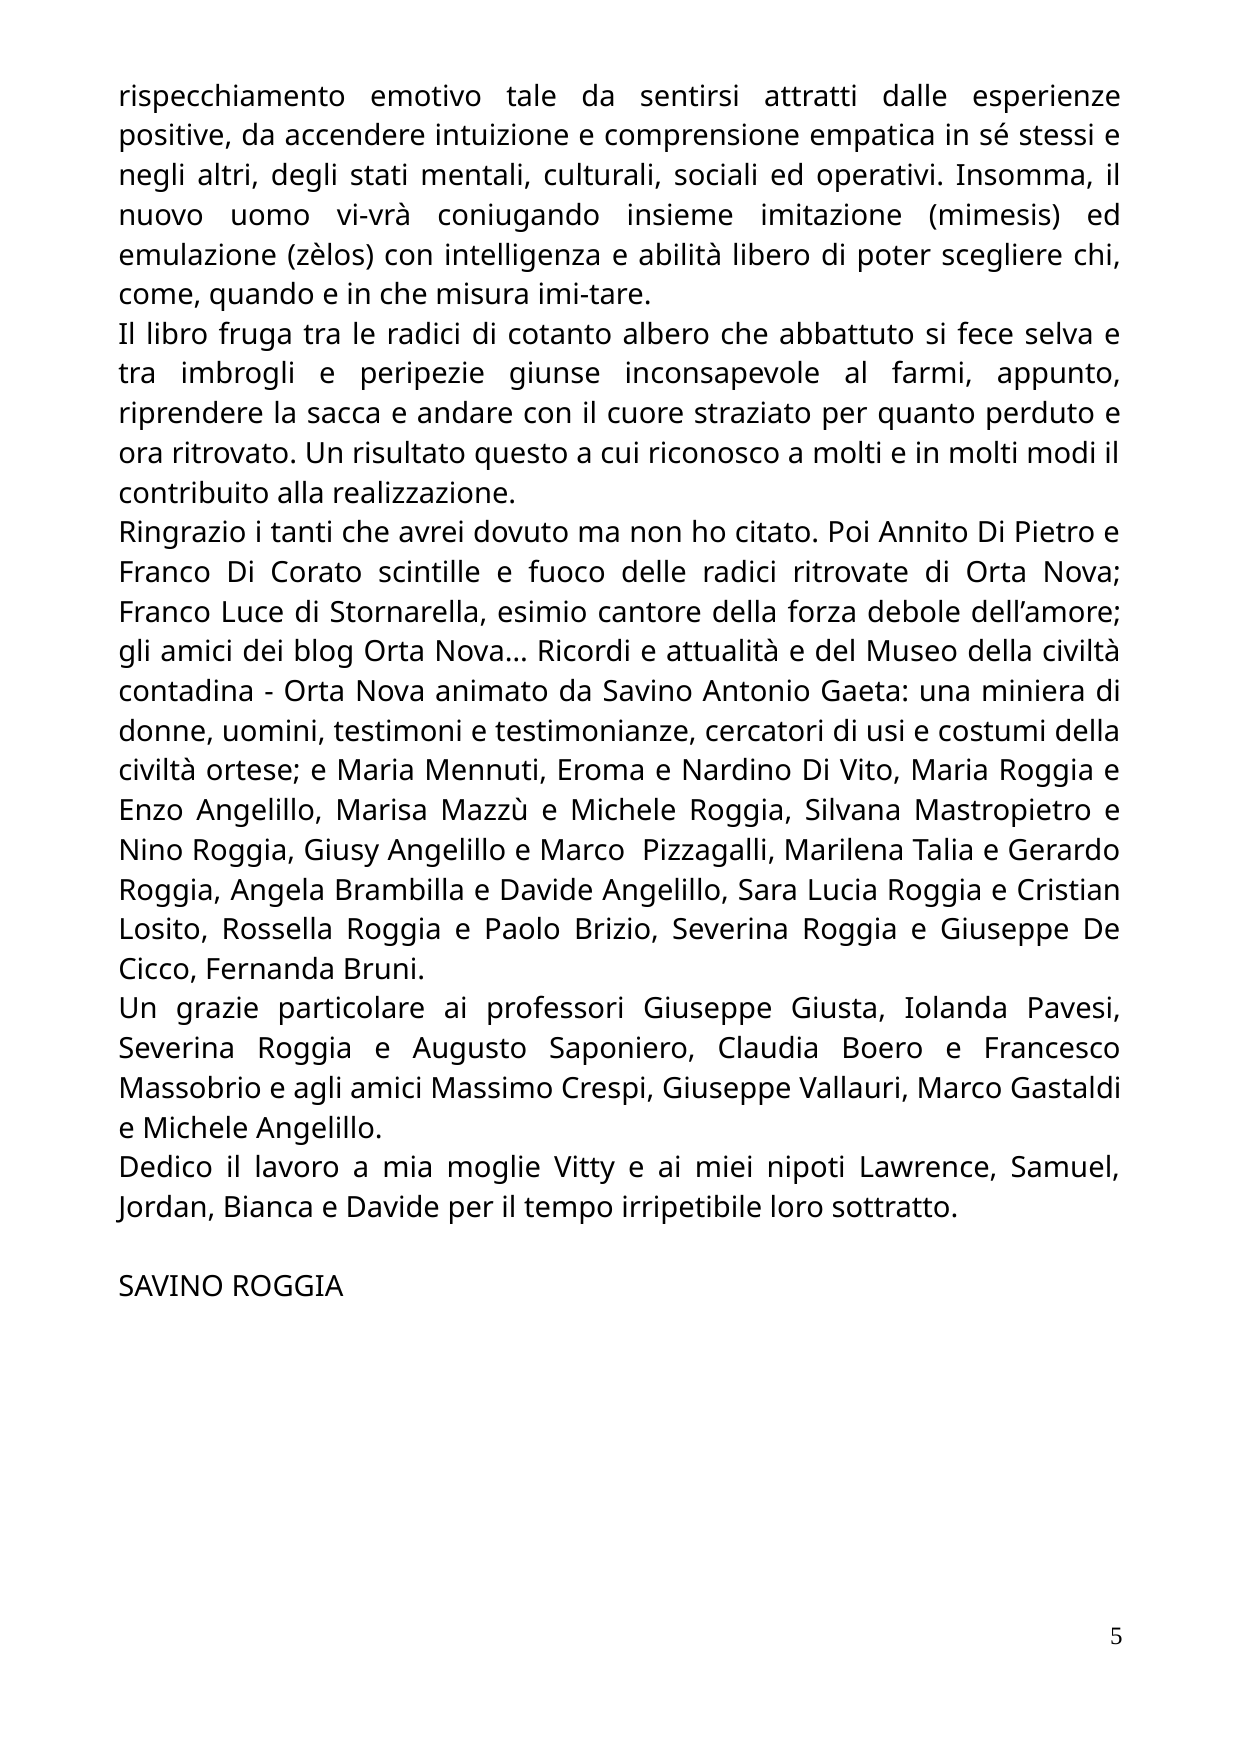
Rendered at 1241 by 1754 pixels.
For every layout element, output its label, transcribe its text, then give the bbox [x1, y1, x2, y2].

text SAVINO ROGGIA [118, 1266, 1122, 1305]
text Dedico il lavoro a mia moglie Vitty e ai miei nipoti Lawrence, Samuel, Jordan, Bianca e Davide per il tempo irripetibile loro sottratto. [118, 1147, 1122, 1226]
text rispecchiamento emotivo tale da sentirsi attratti dalle esperienze positive, da accendere intuizione e comprensione empatica in sé stessi e negli altri, degli stati mentali, culturali, sociali ed operativi. Insomma, il nuovo uomo vi-vrà coniugando insieme imitazione (mimesis) ed emulazione (zèlos) con intelligenza e abilità libero di poter scegliere chi, come, quando e in che misura imi-tare. [118, 75, 1122, 313]
text Ringrazio i tanti che avrei dovuto ma non ho citato. Poi Annito Di Pietro e Franco Di Corato scintille e fuoco delle radici ritrovate di Orta Nova; Franco Luce di Stornarella, esimio cantore della forza debole dell’amore; gli amici dei blog Orta Nova… Ricordi e attualità e del Museo della civiltà contadina - Orta Nova animato da Savino Antonio Gaeta: una miniera di donne, uomini, testimoni e testimonianze, cercatori di usi e costumi della civiltà ortese; e Maria Mennuti, Eroma e Nardino Di Vito, Maria Roggia e Enzo Angelillo, Marisa Mazzù e Michele Roggia, Silvana Mastropietro e Nino Roggia, Giusy Angelillo e Marco Pizzagalli, Marilena Talia e Gerardo Roggia, Angela Brambilla e Davide Angelillo, Sara Lucia Roggia e Cristian Losito, Rossella Roggia e Paolo Brizio, Severina Roggia e Giuseppe De Cicco, Fernanda Bruni. [118, 512, 1122, 988]
text Il libro fruga tra le radici di cotanto albero che abbattuto si fece selva e tra imbrogli e peripezie giunse inconsapevole al farmi, appunto, riprendere la sacca e andare con il cuore straziato per quanto perduto e ora ritrovato. Un risultato questo a cui riconosco a molti e in molti modi il contribuito alla realizzazione. [118, 313, 1122, 512]
text Un grazie particolare ai professori Giuseppe Giusta, Iolanda Pavesi, Severina Roggia e Augusto Saponiero, Claudia Boero e Francesco Massobrio e agli amici Massimo Crespi, Giuseppe Vallauri, Marco Gastaldi e Michele Angelillo. [118, 988, 1122, 1147]
